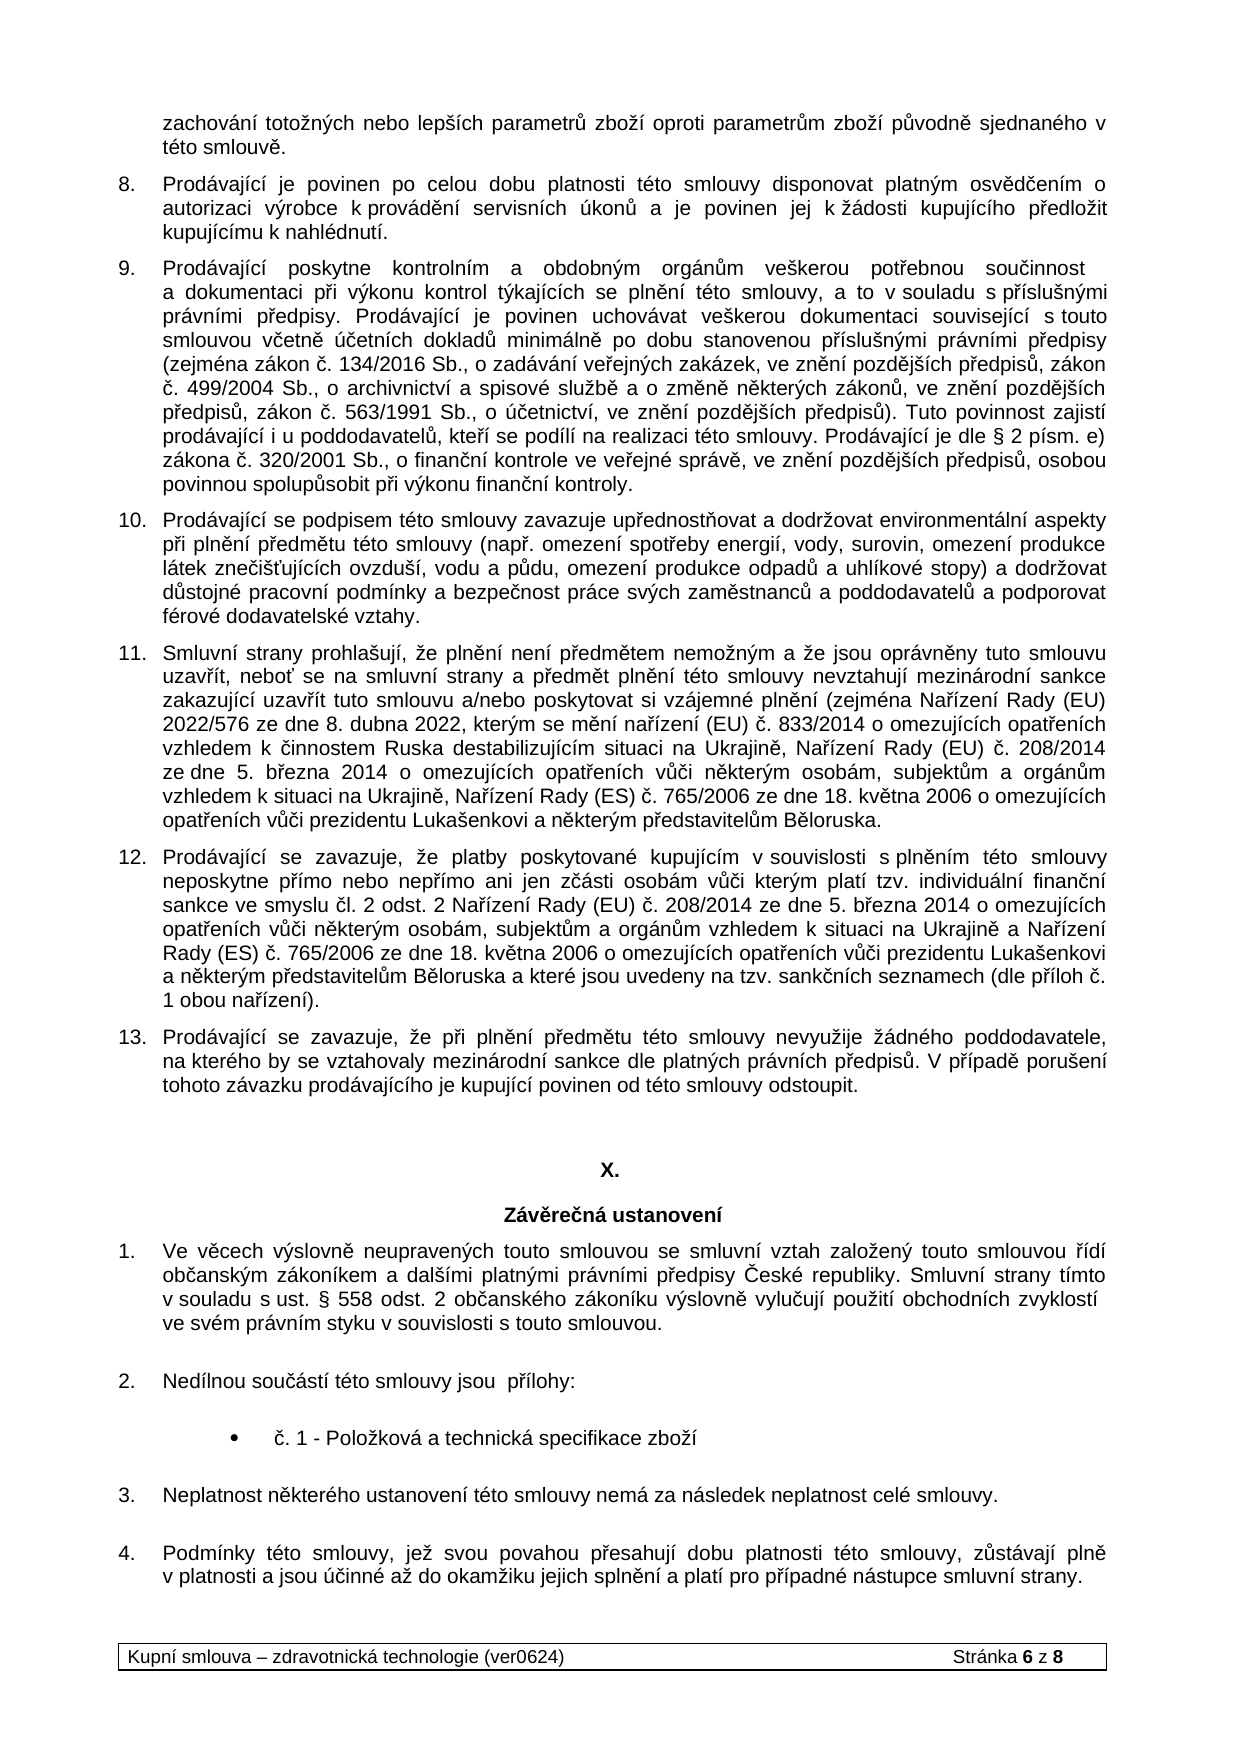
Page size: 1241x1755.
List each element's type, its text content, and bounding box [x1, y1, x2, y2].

text Závěrečná ustanovení [118, 1203, 1107, 1227]
list Neplatnost některého ustanovení této smlouvy nemá za následek neplatnost celé smlouvy. [118, 1483, 1107, 1507]
list zachování totožných nebo lepších parametrů zboží oproti parametrům zboží původně sjednaného v této smlouvě. [118, 111, 1107, 159]
list Prodávající je povinen po celou dobu platnosti této smlouvy disponovat platným osvědčením o autorizaci výrobce k provádění servisních úkonů a je povinen jej k žádosti kupujícího předložit kupujícímu k nahlédnutí. [118, 172, 1107, 243]
list č. 1 - Položková a technická specifikace zboží [231, 1426, 1107, 1450]
list Smluvní strany prohlašují, že plnění není předmětem nemožným a že jsou oprávněny tuto smlouvu uzavřít, neboť se na smluvní strany a předmět plnění této smlouvy nevztahují mezinárodní sankce zakazující uzavřít tuto smlouvu a/nebo poskytovat si vzájemné plnění (zejména Nařízení Rady (EU) 2022/576 ze dne 8. dubna 2022, kterým se mění nařízení (EU) č. 833/2014 o omezujících opatřeních vzhledem k činnostem Ruska destabilizujícím situaci na Ukrajině, Nařízení Rady (EU) č. 208/2014 ze dne 5. března 2014 o omezujících opatřeních vůči některým osobám, subjektům a orgánům vzhledem k situaci na Ukrajině, Nařízení Rady (ES) č. 765/2006 ze dne 18. května 2006 o omezujících opatřeních vůči prezidentu Lukašenkovi a některým představitelům Běloruska. [118, 640, 1107, 832]
list Nedílnou součástí této smlouvy jsou přílohy: [118, 1368, 1107, 1392]
list Prodávající se podpisem této smlouvy zavazuje upřednostňovat a dodržovat environmentální aspekty při plnění předmětu této smlouvy (např. omezení spotřeby energií, vody, surovin, omezení produkce látek znečišťujících ovzduší, vodu a půdu, omezení produkce odpadů a uhlíkové stopy) a dodržovat důstojné pracovní podmínky a bezpečnost práce svých zaměstnanců a poddodavatelů a podporovat férové dodavatelské vztahy. [118, 508, 1107, 628]
text X. [118, 1158, 1107, 1182]
list Ve věcech výslovně neupravených touto smlouvou se smluvní vztah založený touto smlouvou řídí občanským zákoníkem a dalšími platnými právními předpisy České republiky. Smluvní strany tímto v souladu s ust. § 558 odst. 2 občanského zákoníku výslovně vylučují použití obchodních zvyklostí ve svém právním styku v souvislosti s touto smlouvou. [118, 1239, 1107, 1335]
list Podmínky této smlouvy, jež svou povahou přesahují dobu platnosti této smlouvy, zůstávají plně v platnosti a jsou účinné až do okamžiku jejich splnění a platí pro případné nástupce smluvní strany. [118, 1540, 1107, 1588]
list Prodávající se zavazuje, že při plnění předmětu této smlouvy nevyužije žádného poddodavatele, na kterého by se vztahovaly mezinárodní sankce dle platných právních předpisů. V případě porušení tohoto závazku prodávajícího je kupující povinen od této smlouvy odstoupit. [118, 1025, 1107, 1097]
list Prodávající se zavazuje, že platby poskytované kupujícím v souvislosti s plněním této smlouvy neposkytne přímo nebo nepřímo ani jen zčásti osobám vůči kterým platí tzv. individuální finanční sankce ve smyslu čl. 2 odst. 2 Nařízení Rady (EU) č. 208/2014 ze dne 5. března 2014 o omezujících opatřeních vůči některým osobám, subjektům a orgánům vzhledem k situaci na Ukrajině a Nařízení Rady (ES) č. 765/2006 ze dne 18. května 2006 o omezujících opatřeních vůči prezidentu Lukašenkovi a některým představitelům Běloruska a které jsou uvedeny na tzv. sankčních seznamech (dle příloh č. 1 obou nařízení). [118, 844, 1107, 1012]
list Prodávající poskytne kontrolním a obdobným orgánům veškerou potřebnou součinnost a dokumentaci při výkonu kontrol týkajících se plnění této smlouvy, a to v souladu s příslušnými právními předpisy. Prodávající je povinen uchovávat veškerou dokumentaci související s touto smlouvou včetně účetních dokladů minimálně po dobu stanovenou příslušnými právními předpisy (zejména zákon č. 134/2016 Sb., o zadávání veřejných zakázek, ve znění pozdějších předpisů, zákon č. 499/2004 Sb., o archivnictví a spisové službě a o změně některých zákonů, ve znění pozdějších předpisů, zákon č. 563/1991 Sb., o účetnictví, ve znění pozdějších předpisů). Tuto povinnost zajistí prodávající i u poddodavatelů, kteří se podílí na realizaci této smlouvy. Prodávající je dle § 2 písm. e) zákona č. 320/2001 Sb., o finanční kontrole ve veřejné správě, ve znění pozdějších předpisů, osobou povinnou spolupůsobit při výkonu finanční kontroly. [118, 256, 1107, 496]
